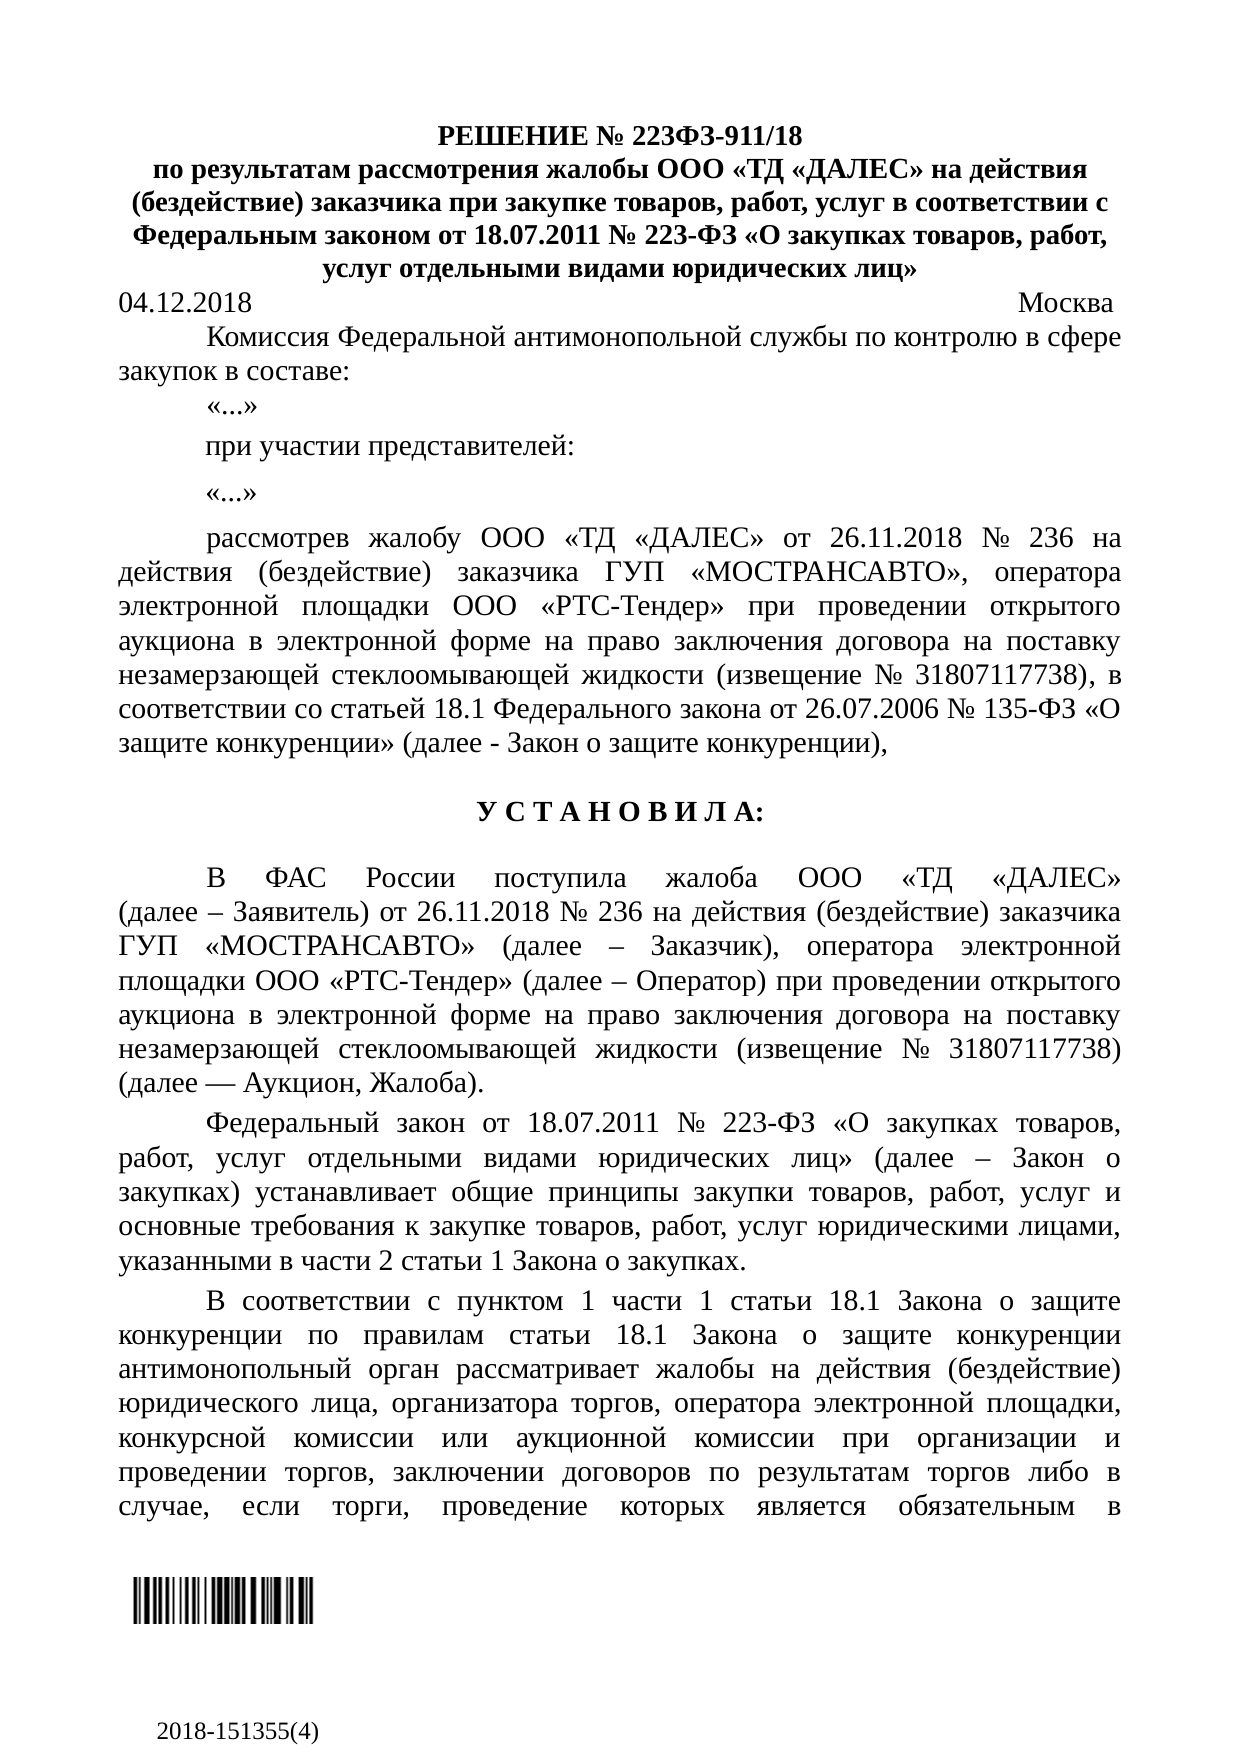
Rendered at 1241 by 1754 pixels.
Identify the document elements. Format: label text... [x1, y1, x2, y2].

text «...» [118, 387, 1122, 421]
text Федеральный закон от 18.07.2011 № 223-ФЗ «О закупках товаров, работ, услуг отдельными видами юридических лиц» (далее – Закон о закупках) устанавливает общие принципы закупки товаров, работ, услуг и основные требования к закупке товаров, работ, услуг юридическими лицами, указанными в части 2 статьи 1 Закона о закупках. [118, 1105, 1122, 1276]
text «...» [118, 473, 1122, 508]
text 04.12.2018 Москва [118, 284, 1122, 318]
text У С Т А Н О В И Л А: [118, 794, 1122, 828]
text РЕШЕНИЕ № 223ФЗ-911/18 [118, 118, 1122, 151]
text В соответствии с пунктом 1 части 1 статьи 18.1 Закона о защите конкуренции по правилам статьи 18.1 Закона о защите конкуренции антимонопольный орган рассматривает жалобы на действия (бездействие) юридического лица, организатора торгов, оператора электронной площадки, конкурсной комиссии или аукционной комиссии при организации и проведении торгов, заключении договоров по результатам торгов либо в случае, если торги, проведение которых является обязательным в [118, 1282, 1122, 1522]
picture [118, 1577, 331, 1624]
text В ФАС России поступила жалоба ООО «ТД «ДАЛЕС» (далее – Заявитель) от 26.11.2018 № 236 на действия (бездействие) заказчика ГУП «МОСТРАНСАВТО» (далее – Заказчик), оператора электронной площадки ООО «РТС-Тендер» (далее – Оператор) при проведении открытого аукциона в электронной форме на право заключения договора на поставку незамерзающей стеклоомывающей жидкости (извещение № 31807117738) (далее — Аукцион, Жалоба). [118, 859, 1122, 1099]
text по результатам рассмотрения жалобы ООО «ТД «ДАЛЕС» на действия (бездействие) заказчика при закупке товаров, работ, услуг в соответствии с Федеральным законом от 18.07.2011 № 223-ФЗ «О закупках товаров, работ, услуг отдельными видами юридических лиц» [118, 151, 1122, 284]
text рассмотрев жалобу ООО «ТД «ДАЛЕС» от 26.11.2018 № 236 на действия (бездействие) заказчика ГУП «МОСТРАНСАВТО», оператора электронной площадки ООО «РТС-Тендер» при проведении открытого аукциона в электронной форме на право заключения договора на поставку незамерзающей стеклоомывающей жидкости (извещение № 31807117738), в соответствии со статьей 18.1 Федерального закона от 26.07.2006 № 135-ФЗ «О защите конкуренции» (далее - Закон о защите конкуренции), [118, 519, 1122, 759]
text при участии представителей: [118, 427, 1122, 461]
text Комиссия Федеральной антимонопольной службы по контролю в сфере закупок в составе: [118, 318, 1122, 387]
